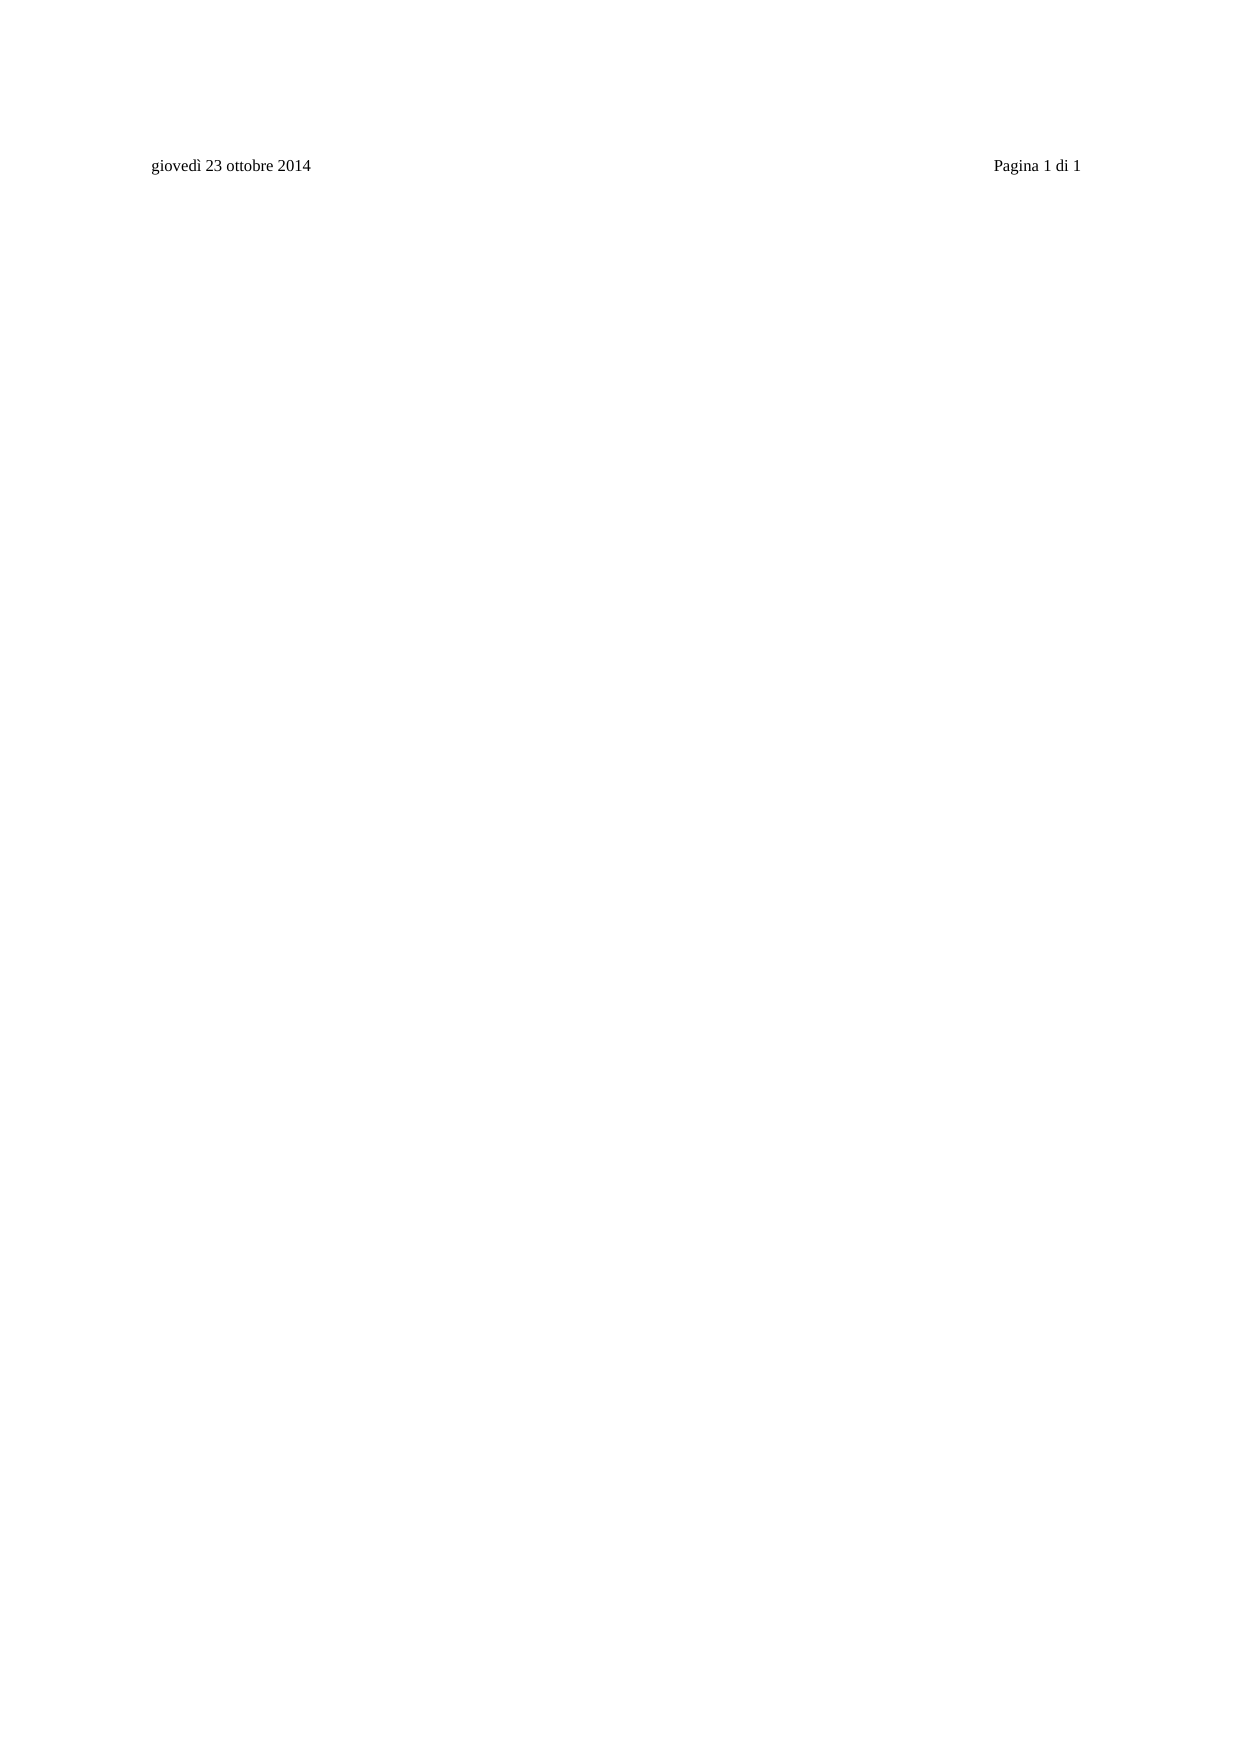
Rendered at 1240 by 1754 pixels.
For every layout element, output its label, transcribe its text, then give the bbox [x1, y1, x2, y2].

text giovedì 23 ottobre 2014 Pagina 1 di 1 [142, 148, 1098, 176]
